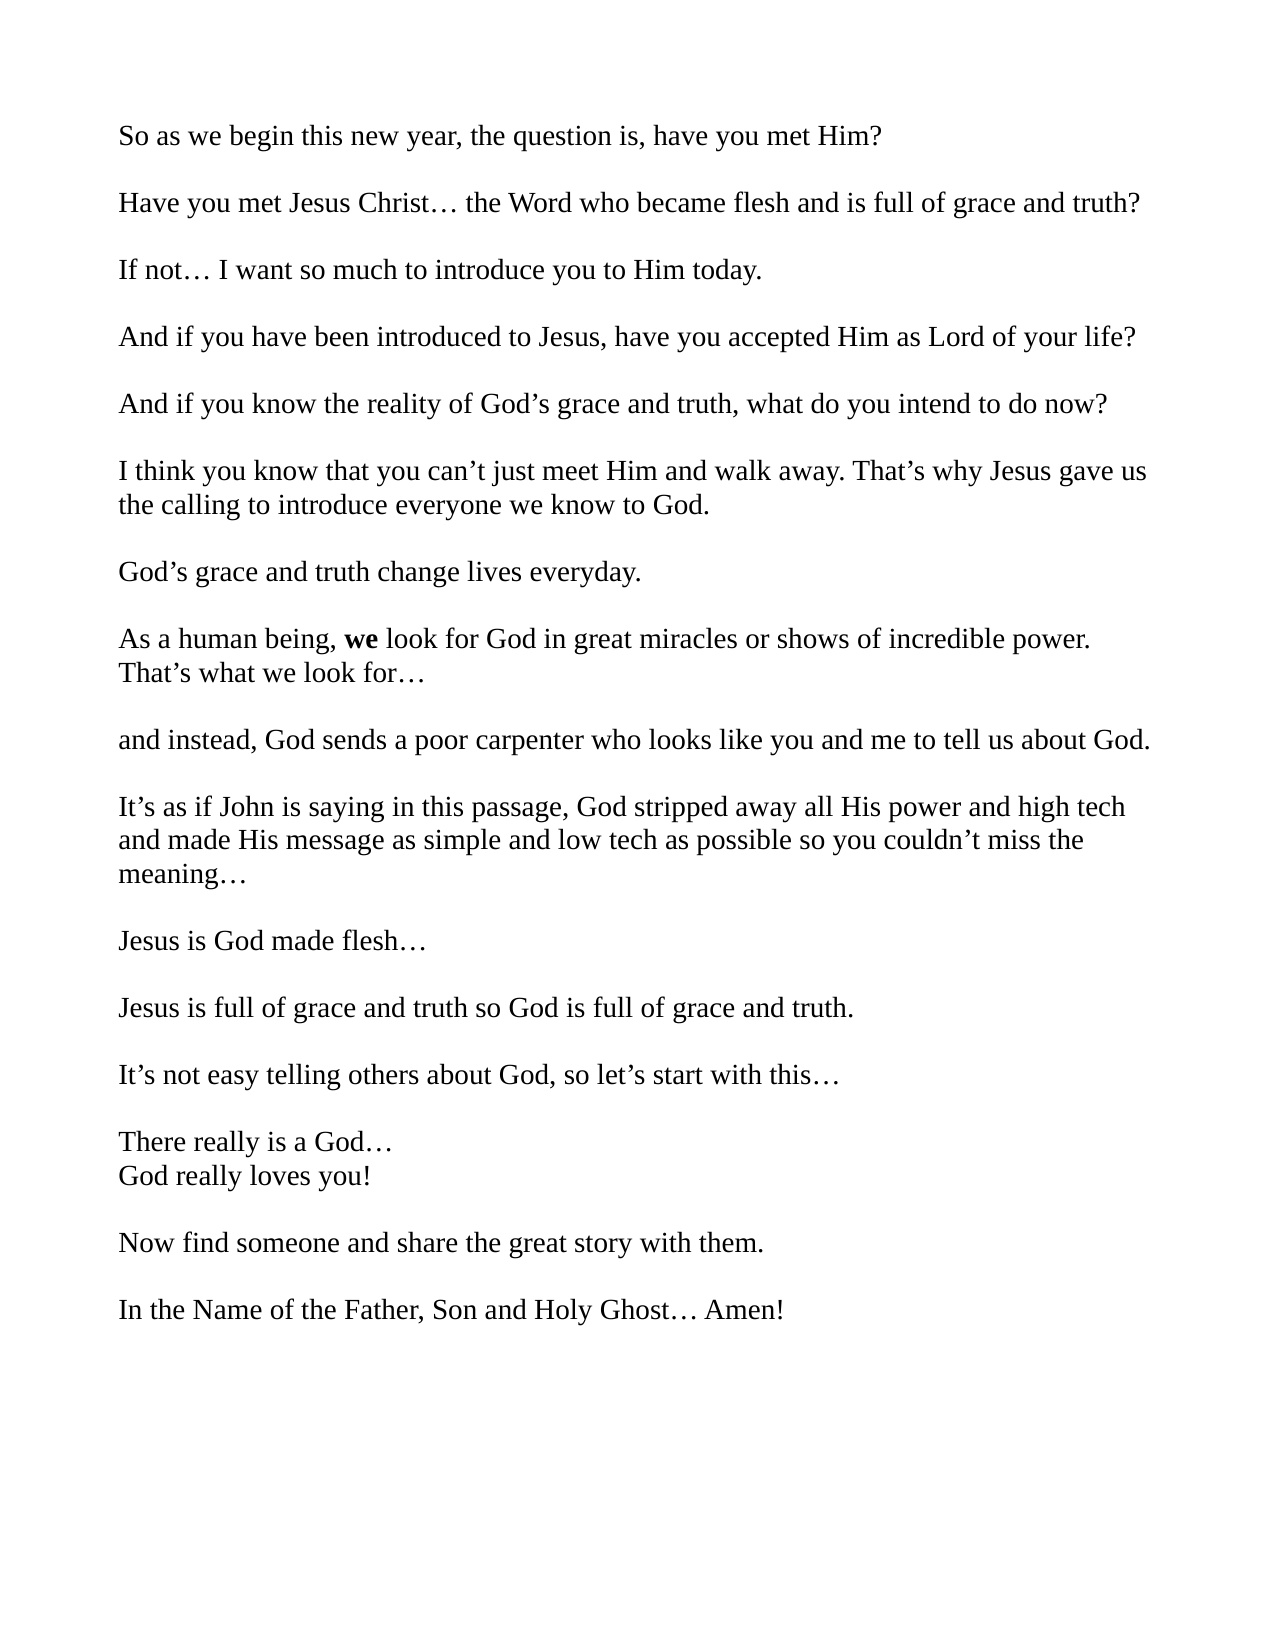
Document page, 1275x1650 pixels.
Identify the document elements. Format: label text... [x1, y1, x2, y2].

text It’s as if John is saying in this passage, God stripped away all His power and high tech and made His message as simple and low tech as possible so you couldn’t miss the meaning… [118, 789, 1157, 889]
text I think you know that you can’t just meet Him and walk away. That’s why Jesus gave us the calling to introduce everyone we know to God. [118, 453, 1157, 521]
text It’s not easy telling others about God, so let’s start with this… [118, 1057, 1157, 1091]
text Jesus is God made flesh… [118, 923, 1157, 957]
text Now find someone and share the great story with them. [118, 1225, 1157, 1258]
text In the Name of the Father, Son and Holy Ghost… Amen! [118, 1292, 1157, 1326]
text There really is a God… [118, 1124, 1157, 1158]
text God’s grace and truth change lives everyday. [118, 554, 1157, 588]
text And if you have been introduced to Jesus, have you accepted Him as Lord of your life? [118, 319, 1157, 353]
text As a human being, we look for God in great miracles or shows of incredible power. That’s what we look for… [118, 621, 1157, 688]
text Jesus is full of grace and truth so God is full of grace and truth. [118, 990, 1157, 1024]
text If not… I want so much to introduce you to Him today. [118, 252, 1157, 286]
text Have you met Jesus Christ… the Word who became flesh and is full of grace and truth? [118, 185, 1157, 219]
text God really loves you! [118, 1158, 1157, 1191]
text And if you know the reality of God’s grace and truth, what do you intend to do now? [118, 386, 1157, 420]
text and instead, God sends a poor carpenter who looks like you and me to tell us about God. [118, 722, 1157, 755]
text So as we begin this new year, the question is, have you met Him? [118, 118, 1157, 152]
